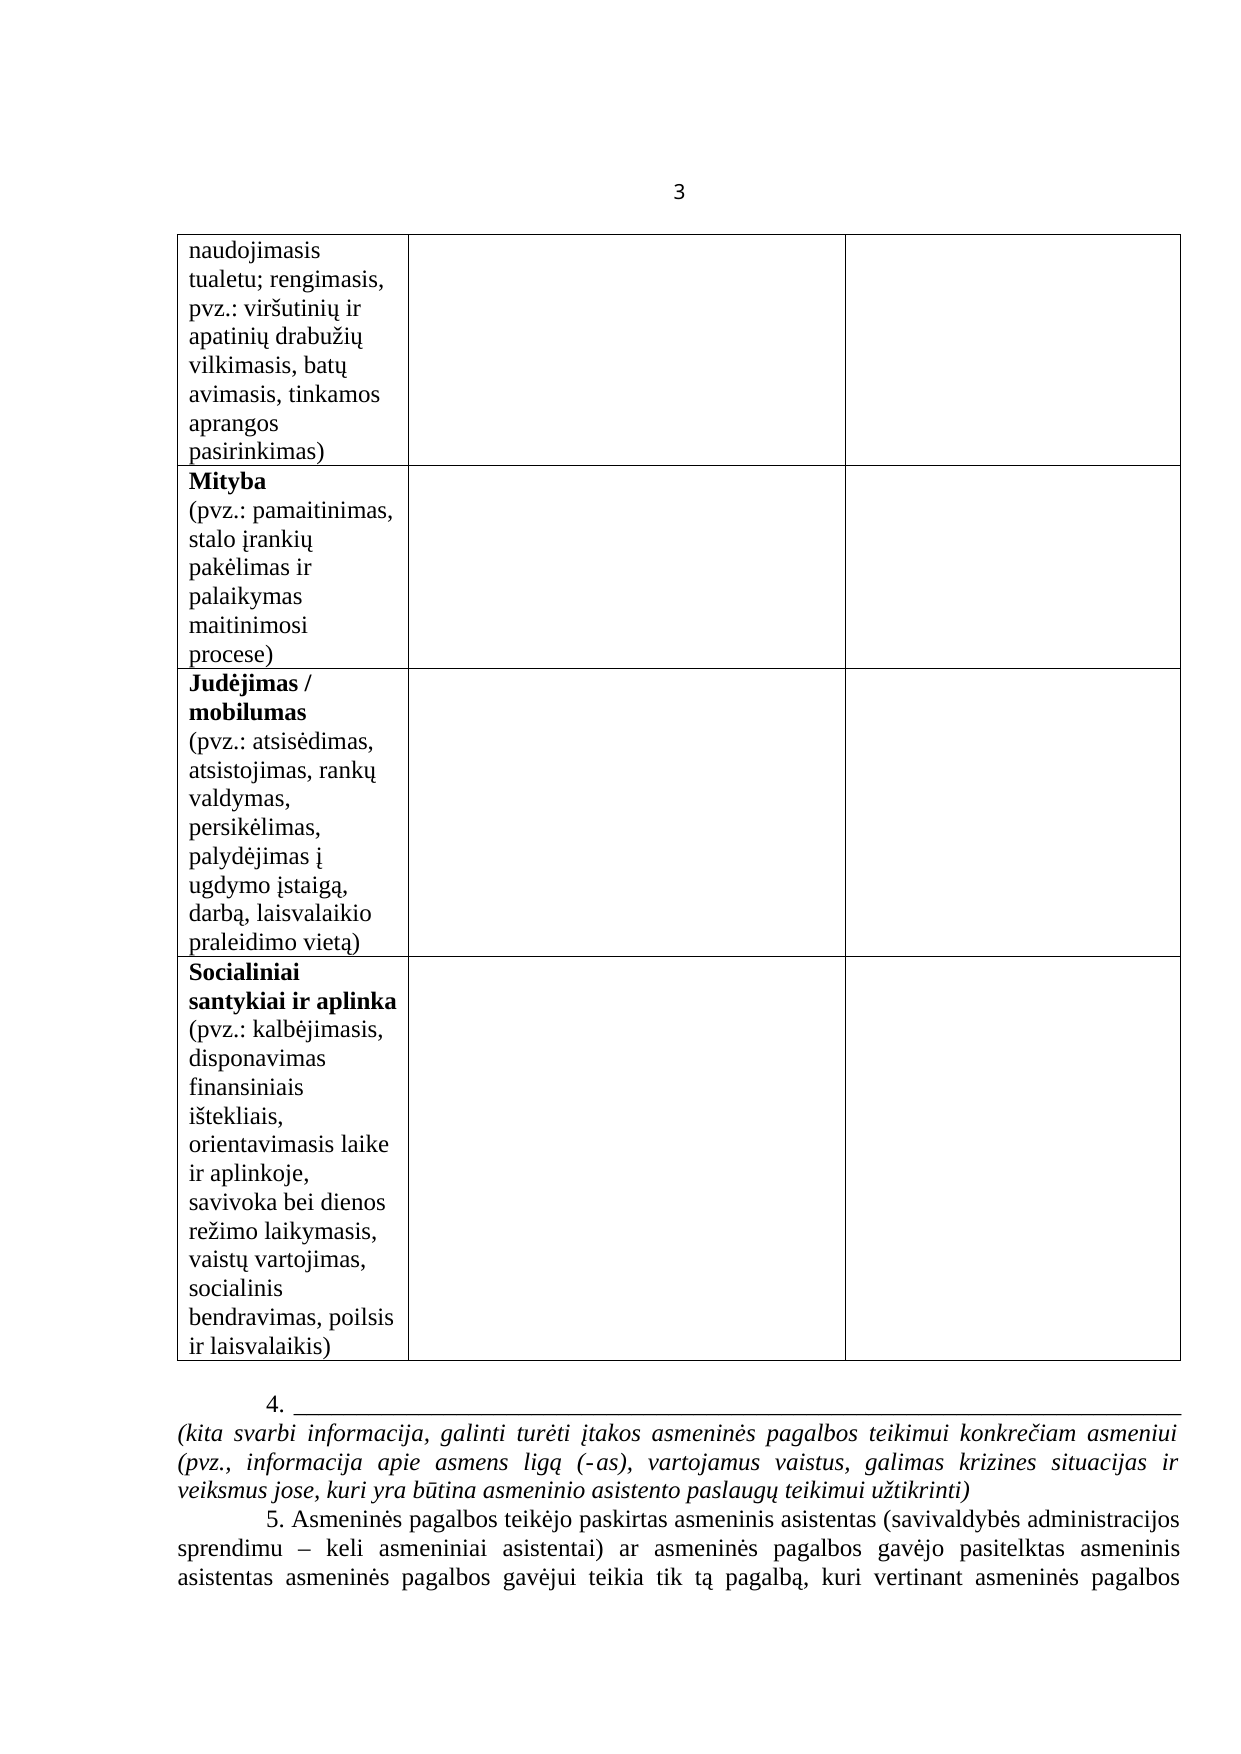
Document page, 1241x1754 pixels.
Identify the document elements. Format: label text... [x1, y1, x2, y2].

table_cell [409, 235, 845, 465]
text 5. Asmeninės pagalbos teikėjo paskirtas asmeninis asistentas (savivaldybės administracijos sprendimu – keli asmeniniai asistentai) ar asmeninės pagalbos gavėjo pasitelktas asmeninis asistentas asmeninės pagalbos gavėjui teikia tik tą pagalbą, kuri vertinant asmeninės pagalbos [177, 1504, 1181, 1591]
text 4. _______________________________________________________________________ (kita svarbi informacija, galinti turėti įtakos asmeninės pagalbos teikimui konkrečiam asmeniui (pvz., informacija apie asmens ligą (‑as), vartojamus vaistus, galimas krizines situacijas ir veiksmus jose, kuri yra būtina asmeninio asistento paslaugų teikimui užtikrinti) [177, 1389, 1181, 1504]
table_cell naudojimasis tualetu; rengimasis, pvz.: viršutinių ir apatinių drabužių vilkimasis, batų avimasis, tinkamos aprangos pasirinkimas) [178, 235, 408, 465]
table_cell [409, 669, 845, 956]
table_cell [846, 669, 1180, 956]
table_cell [846, 235, 1180, 465]
table_cell Judėjimas / mobilumas (pvz.: atsisėdimas, atsistojimas, rankų valdymas, persikėlimas, palydėjimas į ugdymo įstaigą, darbą, laisvalaikio praleidimo vietą) [178, 669, 408, 956]
table_cell [409, 957, 845, 1359]
table_cell Mityba (pvz.: pamaitinimas, stalo įrankių pakėlimas ir palaikymas maitinimosi procese) [178, 466, 408, 667]
table_cell [409, 466, 845, 667]
table_cell Socialiniai santykiai ir aplinka (pvz.: kalbėjimasis, disponavimas finansiniais ištekliais, orientavimasis laike ir aplinkoje, savivoka bei dienos režimo laikymasis, vaistų vartojimas, socialinis bendravimas, poilsis ir laisvalaikis) [178, 957, 408, 1359]
table_cell [846, 957, 1180, 1359]
table_cell [846, 466, 1180, 667]
